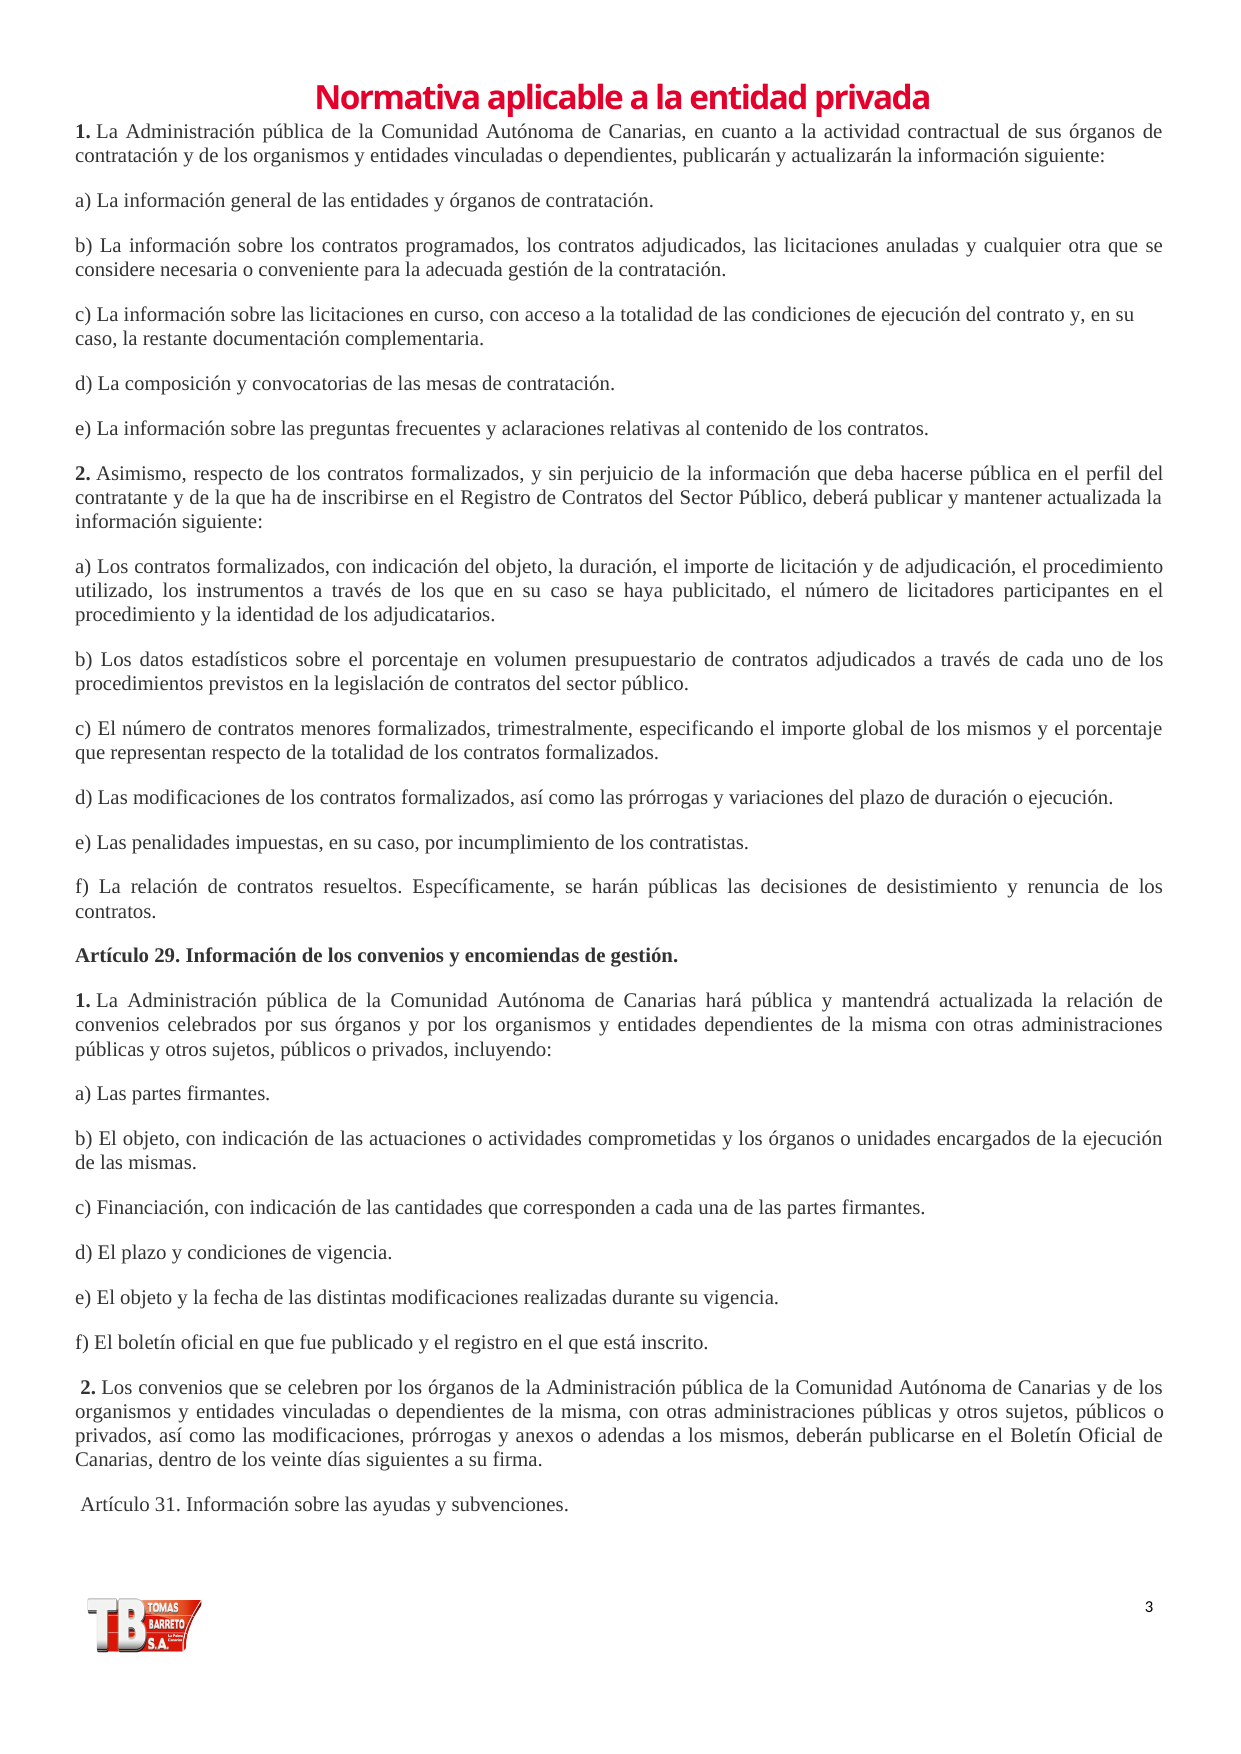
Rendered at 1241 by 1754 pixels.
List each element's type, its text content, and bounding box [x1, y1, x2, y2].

text d) La composición y convocatorias de las mesas de contratación. [75, 371, 1165, 395]
text f) El boletín oficial en que fue publicado y el registro en el que está inscrito. [75, 1330, 1165, 1354]
text c) El número de contratos menores formalizados, trimestralmente, especificando el importe global de los mismos y el porcentaje que representan respecto de la totalidad de los contratos formalizados. [75, 716, 1165, 764]
text Artículo 29. Información de los convenios y encomiendas de gestión. [75, 943, 1165, 967]
text b) El objeto, con indicación de las actuaciones o actividades comprometidas y los órganos o unidades encargados de la ejecución de las mismas. [75, 1126, 1165, 1174]
text 2. Asimismo, respecto de los contratos formalizados, y sin perjuicio de la información que deba hacerse pública en el perfil del contratante y de la que ha de inscribirse en el Registro de Contratos del Sector Público, deberá publicar y mantener actualizada la información siguiente: [75, 461, 1165, 533]
text 1. La Administración pública de la Comunidad Autónoma de Canarias, en cuanto a la actividad contractual de sus órganos de contratación y de los organismos y entidades vinculadas o dependientes, publicarán y actualizarán la información siguiente: [75, 119, 1165, 167]
text e) La información sobre las preguntas frecuentes y aclaraciones relativas al contenido de los contratos. [75, 416, 1165, 440]
text 2. Los convenios que se celebren por los órganos de la Administración pública de la Comunidad Autónoma de Canarias y de los organismos y entidades vinculadas o dependientes de la misma, con otras administraciones públicas y otros sujetos, públicos o privados, así como las modificaciones, prórrogas y anexos o adendas a los mismos, deberán publicarse en el Boletín Oficial de Canarias, dentro de los veinte días siguientes a su firma. [75, 1375, 1165, 1471]
text f) La relación de contratos resueltos. Específicamente, se harán públicas las decisiones de desistimiento y renuncia de los contratos. [75, 874, 1165, 923]
text Artículo 31. Información sobre las ayudas y subvenciones. [75, 1492, 1165, 1516]
text c) Financiación, con indicación de las cantidades que corresponden a cada una de las partes firmantes. [75, 1195, 1165, 1219]
text a) La información general de las entidades y órganos de contratación. [75, 188, 1165, 212]
text c) La información sobre las licitaciones en curso, con acceso a la totalidad de las condiciones de ejecución del contrato y, en su caso, la restante documentación complementaria. [75, 302, 1165, 350]
text d) Las modificaciones de los contratos formalizados, así como las prórrogas y variaciones del plazo de duración o ejecución. [75, 785, 1165, 809]
text e) El objeto y la fecha de las distintas modificaciones realizadas durante su vigencia. [75, 1285, 1165, 1309]
text a) Las partes firmantes. [75, 1081, 1165, 1105]
text 1. La Administración pública de la Comunidad Autónoma de Canarias hará pública y mantendrá actualizada la relación de convenios celebrados por sus órganos y por los organismos y entidades dependientes de la misma con otras administraciones públicas y otros sujetos, públicos o privados, incluyendo: [75, 988, 1165, 1061]
text a) Los contratos formalizados, con indicación del objeto, la duración, el importe de licitación y de adjudicación, el procedimiento utilizado, los instrumentos a través de los que en su caso se haya publicitado, el número de licitadores participantes en el procedimiento y la identidad de los adjudicatarios. [75, 554, 1165, 626]
text b) Los datos estadísticos sobre el porcentaje en volumen presupuestario de contratos adjudicados a través de cada uno de los procedimientos previstos en la legislación de contratos del sector público. [75, 647, 1165, 695]
text d) El plazo y condiciones de vigencia. [75, 1240, 1165, 1264]
text e) Las penalidades impuestas, en su caso, por incumplimiento de los contratistas. [75, 829, 1165, 854]
text b) La información sobre los contratos programados, los contratos adjudicados, las licitaciones anuladas y cualquier otra que se considere necesaria o conveniente para la adecuada gestión de la contratación. [75, 233, 1165, 281]
